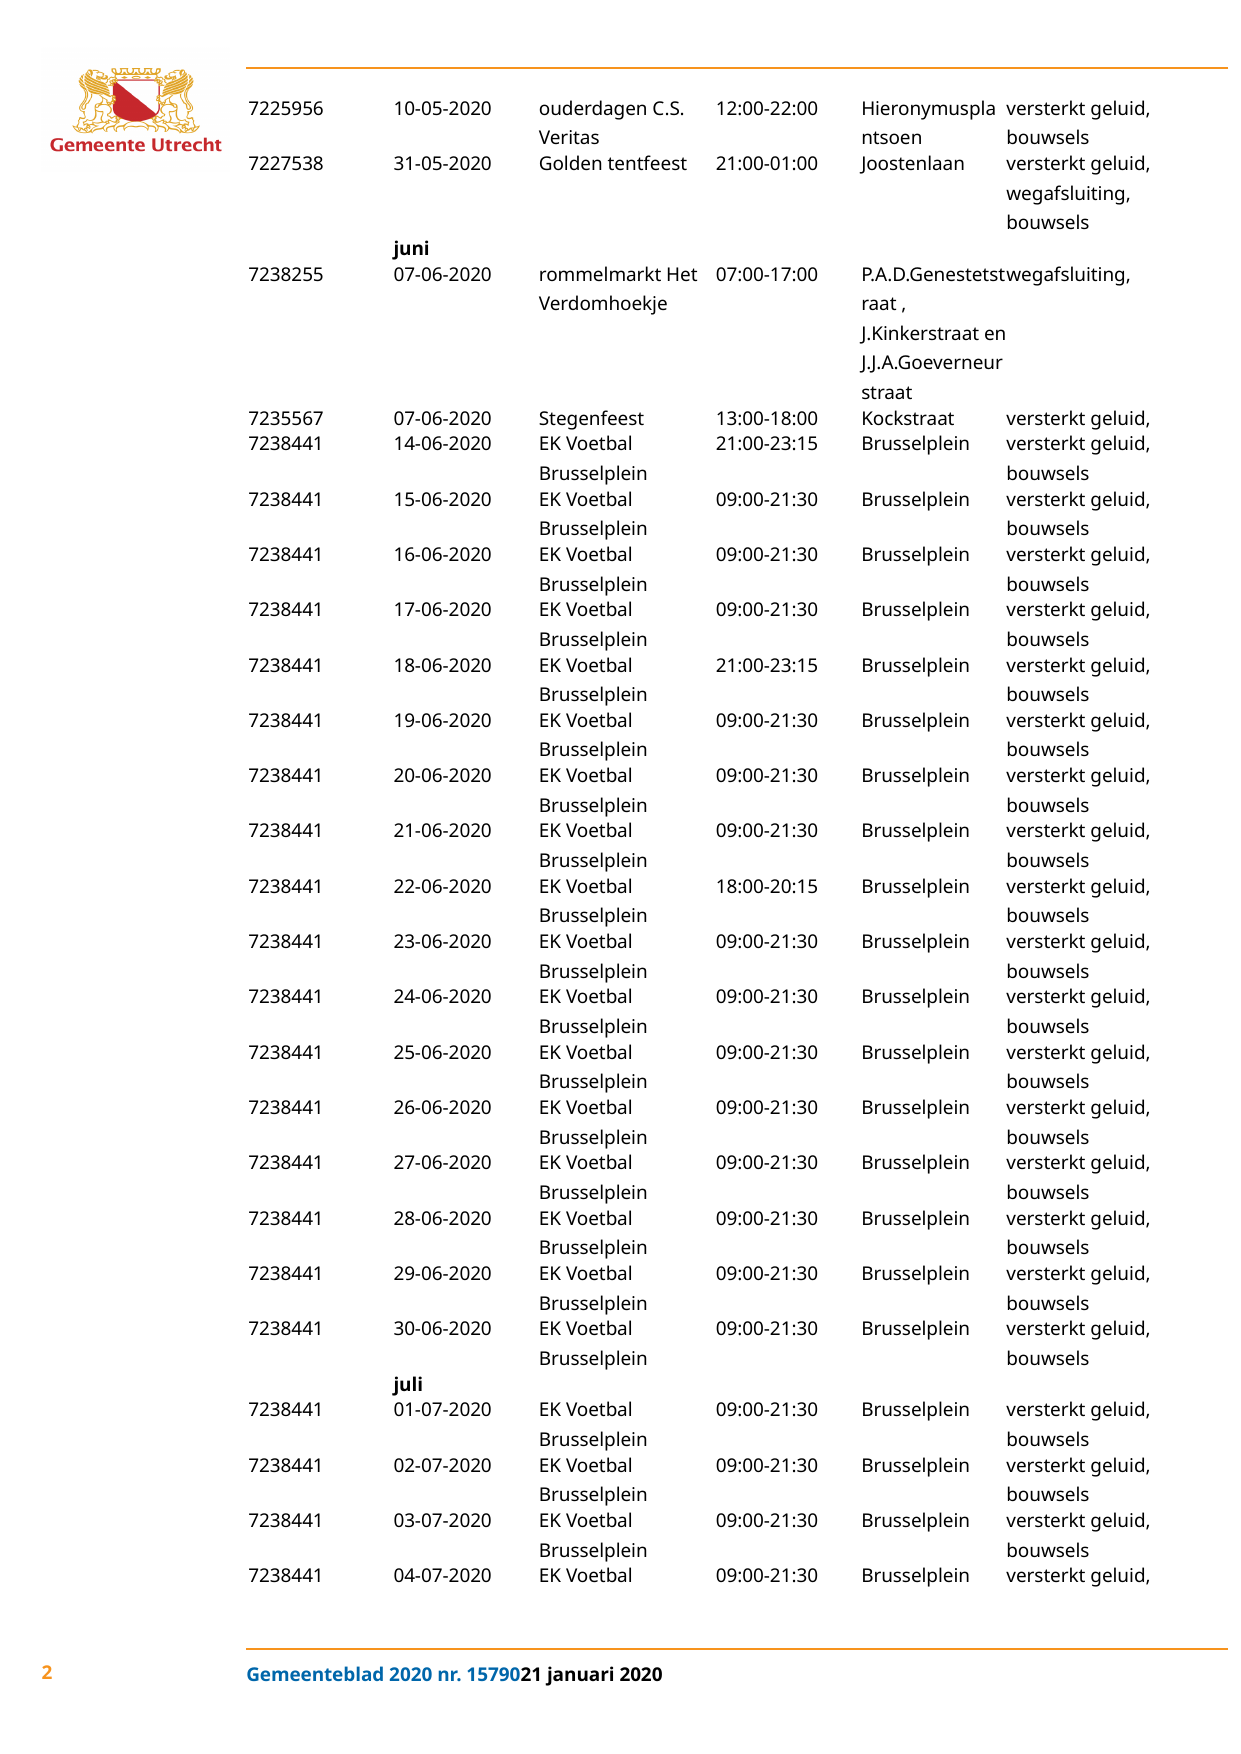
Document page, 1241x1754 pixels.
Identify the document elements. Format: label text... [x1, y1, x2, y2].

table_cell [1006, 235, 1152, 261]
table_cell versterkt geluid, bouwsels [1006, 1260, 1152, 1316]
table_cell 09:00-21:30 [716, 596, 861, 652]
table_cell 09:00-21:30 [716, 1316, 861, 1371]
table_cell 09:00-21:30 [716, 928, 861, 984]
table_cell EK Voetbal Brusselplein [539, 431, 716, 486]
table_cell EK Voetbal Brusselplein [539, 1205, 716, 1260]
table_cell 27-06-2020 [393, 1150, 539, 1205]
table_cell 09:00-21:30 [716, 1563, 861, 1588]
table_cell 25-06-2020 [393, 1039, 539, 1094]
table_cell [248, 1371, 393, 1397]
table_cell EK Voetbal Brusselplein [539, 763, 716, 818]
table_cell 7238441 [248, 1205, 393, 1260]
table_cell [539, 1371, 716, 1397]
table_cell 7238441 [248, 1316, 393, 1371]
table_cell juli [393, 1371, 539, 1397]
table_cell EK Voetbal Brusselplein [539, 1150, 716, 1205]
table_cell 09:00-21:30 [716, 1039, 861, 1094]
table_cell [248, 235, 393, 261]
table_cell versterkt geluid, bouwsels [1006, 1397, 1152, 1452]
table_cell Brusselplein [861, 1316, 1006, 1371]
table_cell 7238441 [248, 707, 393, 762]
table_cell 09:00-21:30 [716, 1397, 861, 1452]
table_cell versterkt geluid, bouwsels [1006, 652, 1152, 707]
table_cell Brusselplein [861, 1094, 1006, 1149]
table_cell rommelmarkt Het Verdomhoekje [539, 261, 716, 405]
table_cell 7238441 [248, 596, 393, 652]
table_cell EK Voetbal Brusselplein [539, 1397, 716, 1452]
table_cell Brusselplein [861, 1205, 1006, 1260]
table_cell 7238441 [248, 1397, 393, 1452]
table_cell 29-06-2020 [393, 1260, 539, 1316]
table_cell 19-06-2020 [393, 707, 539, 762]
table_cell Brusselplein [861, 652, 1006, 707]
table_cell 21-06-2020 [393, 818, 539, 873]
table_cell Brusselplein [861, 1150, 1006, 1205]
table_cell Brusselplein [861, 1397, 1006, 1452]
table_cell versterkt geluid, bouwsels [1006, 596, 1152, 652]
table_cell versterkt geluid, bouwsels [1006, 1452, 1152, 1507]
table_cell 7238441 [248, 486, 393, 541]
table_cell 07-06-2020 [393, 261, 539, 405]
table_cell 7238441 [248, 984, 393, 1039]
table_cell EK Voetbal Brusselplein [539, 1507, 716, 1562]
table_cell [861, 1371, 1006, 1397]
table_cell 7227538 [248, 150, 393, 235]
table_cell 09:00-21:30 [716, 486, 861, 541]
table_cell 09:00-21:30 [716, 763, 861, 818]
table_cell Brusselplein [861, 984, 1006, 1039]
table_cell versterkt geluid, bouwsels [1006, 1039, 1152, 1094]
table_cell Brusselplein [861, 763, 1006, 818]
table_cell Joostenlaan [861, 150, 1006, 235]
table_cell [539, 235, 716, 261]
table_cell versterkt geluid, bouwsels [1006, 818, 1152, 873]
table_cell 7238441 [248, 818, 393, 873]
table_cell 7238441 [248, 1260, 393, 1316]
table_cell [716, 1371, 861, 1397]
table_cell 17-06-2020 [393, 596, 539, 652]
table_cell 21:00-01:00 [716, 150, 861, 235]
table_cell 30-06-2020 [393, 1316, 539, 1371]
table_cell 21:00-23:15 [716, 652, 861, 707]
table_cell 09:00-21:30 [716, 1094, 861, 1149]
table_cell Brusselplein [861, 1260, 1006, 1316]
table_cell 13:00-18:00 [716, 405, 861, 431]
table_cell 7238441 [248, 1094, 393, 1149]
table_cell 16-06-2020 [393, 541, 539, 596]
table_cell 01-07-2020 [393, 1397, 539, 1452]
table_cell 28-06-2020 [393, 1205, 539, 1260]
table_cell 7225956 [248, 95, 393, 150]
table_cell versterkt geluid, bouwsels [1006, 1316, 1152, 1371]
table_cell 31-05-2020 [393, 150, 539, 235]
table_cell 15-06-2020 [393, 486, 539, 541]
table_cell EK Voetbal Brusselplein [539, 707, 716, 762]
table_cell 18-06-2020 [393, 652, 539, 707]
table_cell 24-06-2020 [393, 984, 539, 1039]
table_cell EK Voetbal Brusselplein [539, 652, 716, 707]
table_cell juni [393, 235, 539, 261]
table_cell versterkt geluid, bouwsels [1006, 707, 1152, 762]
table_cell Brusselplein [861, 486, 1006, 541]
table_cell EK Voetbal Brusselplein [539, 1260, 716, 1316]
table_cell versterkt geluid, bouwsels [1006, 1205, 1152, 1260]
table_cell EK Voetbal Brusselplein [539, 1452, 716, 1507]
table_cell versterkt geluid, bouwsels [1006, 873, 1152, 928]
table_cell EK Voetbal Brusselplein [539, 873, 716, 928]
table_cell P.A.D.Genestetstraat , J.Kinkerstraat en J.J.A.Goeverneurstraat [861, 261, 1006, 405]
table_cell 09:00-21:30 [716, 541, 861, 596]
table_cell versterkt geluid, bouwsels [1006, 95, 1152, 150]
table_cell versterkt geluid, bouwsels [1006, 1094, 1152, 1149]
table_cell 09:00-21:30 [716, 1205, 861, 1260]
table_cell [861, 235, 1006, 261]
table_cell 04-07-2020 [393, 1563, 539, 1588]
table_cell EK Voetbal Brusselplein [539, 984, 716, 1039]
table_cell 7238441 [248, 763, 393, 818]
table_cell 7238441 [248, 1507, 393, 1562]
table_cell versterkt geluid, bouwsels [1006, 763, 1152, 818]
table_cell [716, 235, 861, 261]
table_cell 21:00-23:15 [716, 431, 861, 486]
table_cell 07-06-2020 [393, 405, 539, 431]
table_cell Brusselplein [861, 818, 1006, 873]
table_cell 7238441 [248, 1150, 393, 1205]
table_cell 7235567 [248, 405, 393, 431]
table_cell versterkt geluid, bouwsels [1006, 431, 1152, 486]
table_cell EK Voetbal Brusselplein [539, 1316, 716, 1371]
table_cell [1006, 1371, 1152, 1397]
table_cell 23-06-2020 [393, 928, 539, 984]
table_cell Brusselplein [861, 1039, 1006, 1094]
table_cell Golden tentfeest [539, 150, 716, 235]
table_cell Brusselplein [861, 707, 1006, 762]
table_cell ouderdagen C.S. Veritas [539, 95, 716, 150]
table_cell 7238441 [248, 873, 393, 928]
table_cell EK Voetbal Brusselplein [539, 596, 716, 652]
table_cell Brusselplein [861, 873, 1006, 928]
table_cell EK Voetbal Brusselplein [539, 928, 716, 984]
table_cell EK Voetbal Brusselplein [539, 1094, 716, 1149]
table_cell 09:00-21:30 [716, 1260, 861, 1316]
table_cell Brusselplein [861, 1507, 1006, 1562]
table_cell 20-06-2020 [393, 763, 539, 818]
table_cell versterkt geluid, wegafsluiting, bouwsels [1006, 150, 1152, 235]
table_cell Brusselplein [861, 1452, 1006, 1507]
table_cell 18:00-20:15 [716, 873, 861, 928]
table_cell Hieronymusplantsoen [861, 95, 1006, 150]
table_cell Brusselplein [861, 596, 1006, 652]
table_cell versterkt geluid, bouwsels [1006, 486, 1152, 541]
table_cell 7238441 [248, 928, 393, 984]
table_cell EK Voetbal Brusselplein [539, 541, 716, 596]
table_cell versterkt geluid, [1006, 1563, 1152, 1588]
table_cell 09:00-21:30 [716, 1452, 861, 1507]
table_cell 7238441 [248, 1039, 393, 1094]
table_cell 7238441 [248, 1452, 393, 1507]
table_cell 03-07-2020 [393, 1507, 539, 1562]
table_cell EK Voetbal Brusselplein [539, 1039, 716, 1094]
table_cell versterkt geluid, bouwsels [1006, 1150, 1152, 1205]
table_cell 09:00-21:30 [716, 1507, 861, 1562]
table_cell 7238441 [248, 541, 393, 596]
table_cell Brusselplein [861, 431, 1006, 486]
table_cell versterkt geluid, bouwsels [1006, 1507, 1152, 1562]
table_cell 22-06-2020 [393, 873, 539, 928]
table_cell 7238441 [248, 652, 393, 707]
table_cell EK Voetbal Brusselplein [539, 818, 716, 873]
table_cell 09:00-21:30 [716, 1150, 861, 1205]
table_cell Brusselplein [861, 541, 1006, 596]
table_cell 7238441 [248, 431, 393, 486]
table_cell versterkt geluid, [1006, 405, 1152, 431]
table_cell 7238255 [248, 261, 393, 405]
table_cell versterkt geluid, bouwsels [1006, 928, 1152, 984]
table_cell 07:00-17:00 [716, 261, 861, 405]
table_cell 09:00-21:30 [716, 818, 861, 873]
table_cell 14-06-2020 [393, 431, 539, 486]
picture [41, 47, 231, 172]
table_cell 02-07-2020 [393, 1452, 539, 1507]
table_cell EK Voetbal Brusselplein [539, 486, 716, 541]
table_cell 12:00-22:00 [716, 95, 861, 150]
table_cell Brusselplein [861, 928, 1006, 984]
table_cell wegafsluiting, [1006, 261, 1152, 405]
table_cell 7238441 [248, 1563, 393, 1588]
table_cell versterkt geluid, bouwsels [1006, 984, 1152, 1039]
table_cell 10-05-2020 [393, 95, 539, 150]
table_cell EK Voetbal [539, 1563, 716, 1588]
table_cell Brusselplein [861, 1563, 1006, 1588]
table_cell 09:00-21:30 [716, 984, 861, 1039]
table_cell versterkt geluid, bouwsels [1006, 541, 1152, 596]
table_cell Kockstraat [861, 405, 1006, 431]
table_cell Stegenfeest [539, 405, 716, 431]
table_cell 26-06-2020 [393, 1094, 539, 1149]
table_cell 09:00-21:30 [716, 707, 861, 762]
